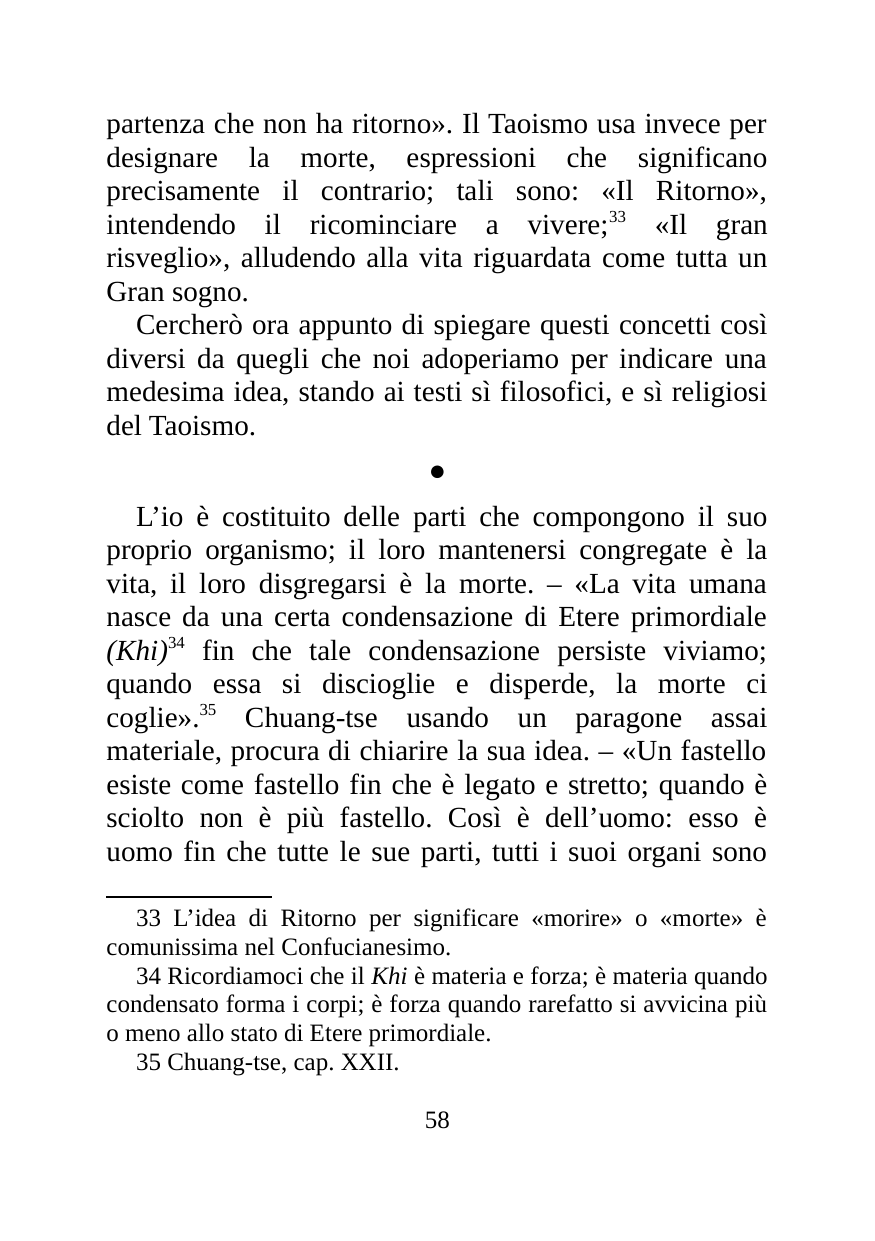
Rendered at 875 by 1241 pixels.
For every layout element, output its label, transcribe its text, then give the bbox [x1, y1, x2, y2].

text L’io è costituito delle parti che compongono il suo proprio organismo; il loro mantenersi congregate è la vita, il loro disgregarsi è la morte. – «La vita umana nasce da una certa condensazione di Etere primordiale (Khi) fin che tale condensazione persiste viviamo; quando essa si discioglie e disperde, la morte ci coglie». Chuang-tse usando un paragone assai materiale, procura di chiarire la sua idea. – «Un fastello esiste come fastello fin che è legato e stretto; quando è sciolto non è più fastello. Così è dell’uomo: esso è uomo fin che tutte le sue parti, tutti i suoi organi sono [106, 499, 768, 868]
text ● [106, 453, 768, 487]
text Ricordiamoci che il Khi è materia e forza; è materia quando condensato forma i corpi; è forza quando rarefatto si avvicina più o meno allo stato di Etere primordiale. [106, 961, 768, 1047]
text Cercherò ora appunto di spiegare questi concetti così diversi da quegli che noi adoperiamo per indicare una medesima idea, stando ai testi sì filosofici, e sì religiosi del Taoismo. [106, 307, 768, 442]
text Chuang-tse, cap. XXII. [106, 1047, 768, 1076]
text L’idea di Ritorno per significare «morire» o «morte» è comunissima nel Confucianesimo. [106, 903, 768, 961]
text partenza che non ha ritorno». Il Taoismo usa invece per designare la morte, espressioni che significano precisamente il contrario; tali sono: «Il Ritorno», intendendo il ricominciare a vivere; «Il gran risveglio», alludendo alla vita riguardata come tutta un Gran sogno. [106, 106, 768, 307]
